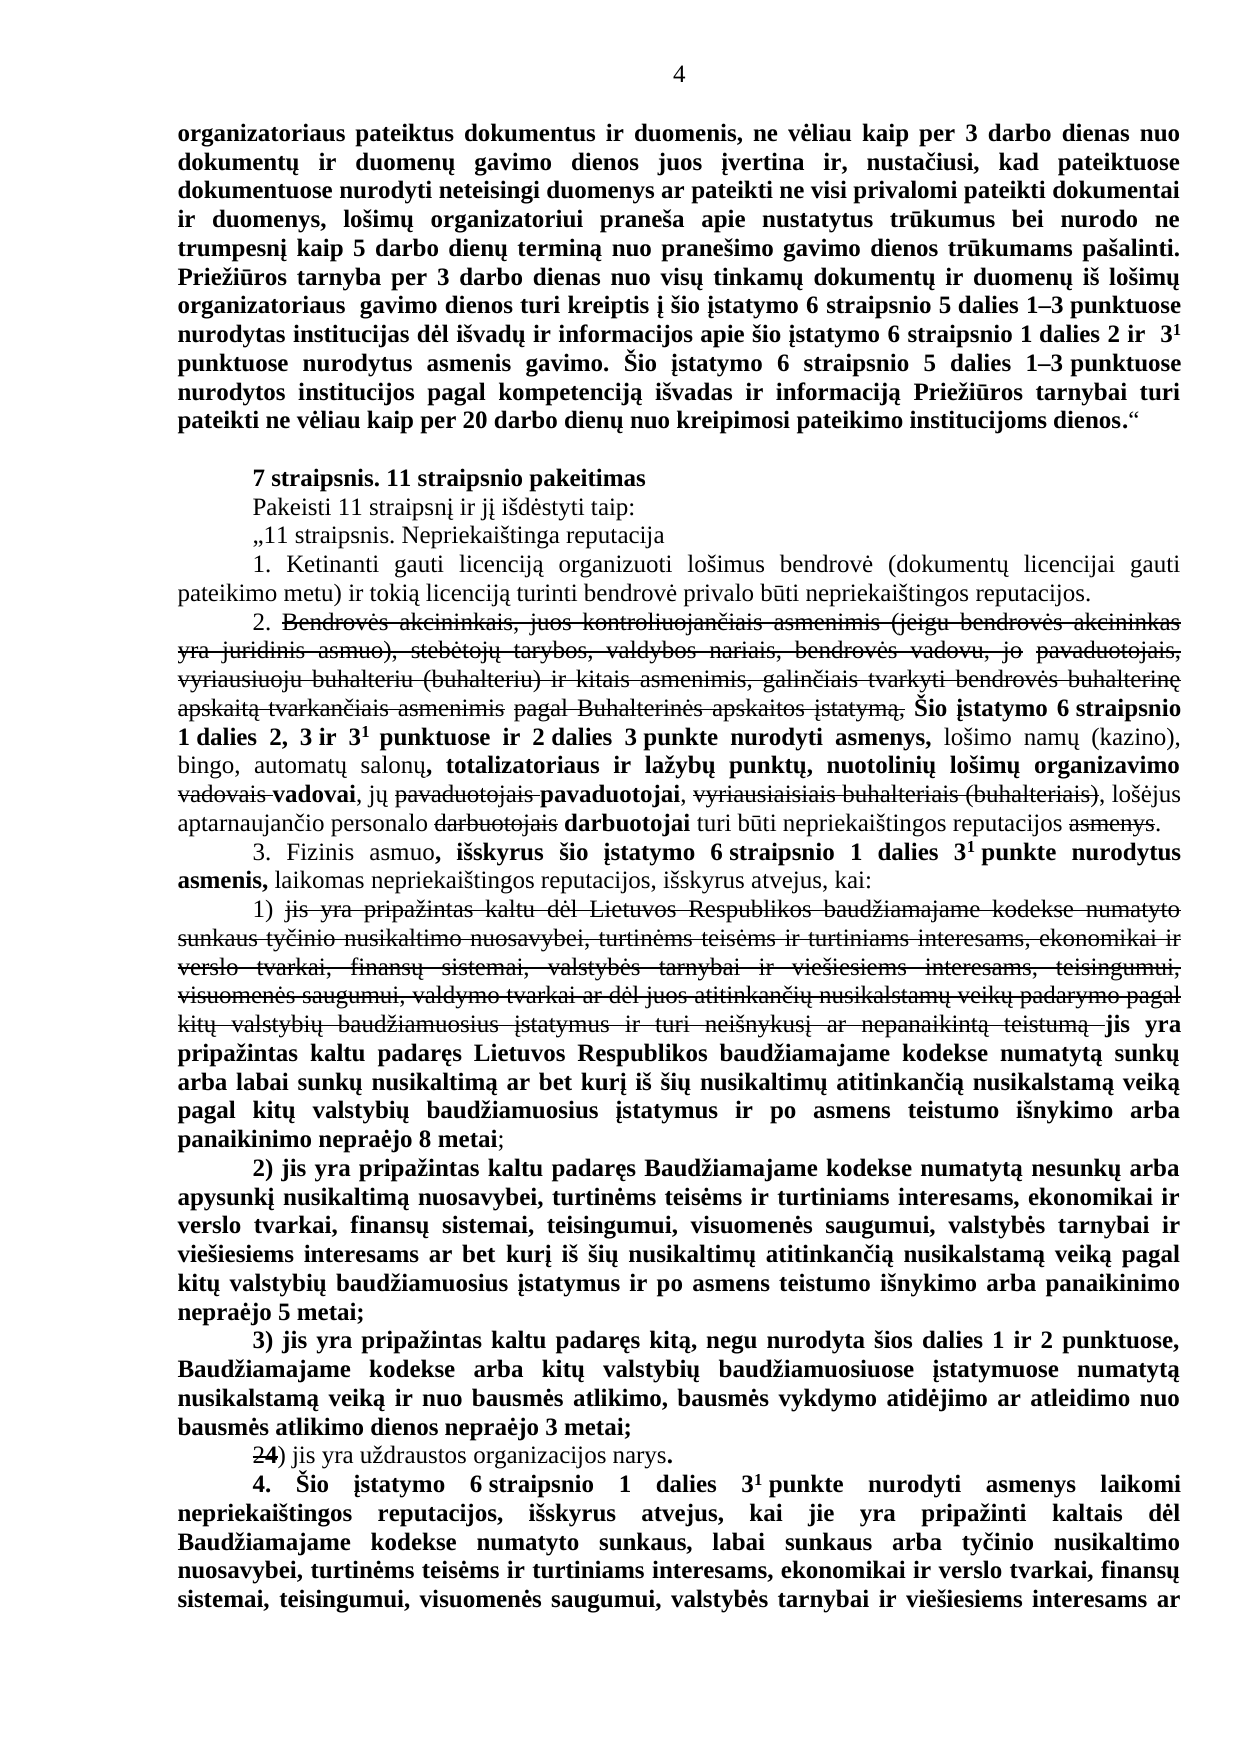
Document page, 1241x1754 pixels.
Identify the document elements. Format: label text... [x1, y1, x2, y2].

text 3. Fizinis asmuo, išskyrus šio įstatymo 6 straipsnio 1 dalies 31 punkte nurodytus asmenis, laikomas nepriekaištingos reputacijos, išskyrus atvejus, kai: [177, 837, 1181, 894]
text 1) jis yra pripažintas kaltu dėl Lietuvos Respublikos baudžiamajame kodekse numatyto sunkaus tyčinio nusikaltimo nuosavybei, turtinėms teisėms ir turtiniams interesams, ekonomikai ir verslo tvarkai, finansų sistemai, valstybės tarnybai ir viešiesiems interesams, teisingumui, visuomenės saugumui, valdymo tvarkai ar dėl juos atitinkančių nusikalstamų veikų padarymo pagal kitų valstybių baudžiamuosius įstatymus ir turi neišnykusį ar nepanaikintą teistumą jis yra pripažintas kaltu padaręs Lietuvos Respublikos baudžiamajame kodekse numatytą sunkų arba labai sunkų nusikaltimą ar bet kurį iš šių nusikaltimų atitinkančią nusikalstamą veiką pagal kitų valstybių baudžiamuosius įstatymus ir po asmens teistumo išnykimo arba panaikinimo nepraėjo 8 metai; [177, 894, 1181, 939]
text 2. Bendrovės akcininkais, juos kontroliuojančiais asmenimis (jeigu bendrovės akcininkas yra juridinis asmuo), stebėtojų tarybos, valdybos nariais, bendrovės vadovu, jo pavaduotojais, vyriausiuoju buhalteriu (buhalteriu) ir kitais asmenimis, galinčiais tvarkyti bendrovės buhalterinę apskaitą tvarkančiais asmenimis pagal Buhalterinės apskaitos įstatymą, Šio įstatymo 6 straipsnio 1 dalies 2, 3 ir 31 punktuose ir 2 dalies 3 punkte nurodyti asmenys, lošimo namų (kazino), bingo, automatų salonų, totalizatoriaus ir lažybų punktų, nuotolinių lošimų organizavimo vadovais vadovai, jų pavaduotojais pavaduotojai, vyriausiaisiais buhalteriais (buhalteriais), lošėjus aptarnaujančio personalo darbuotojais darbuotojai turi būti nepriekaištingos reputacijos asmenys. [177, 681, 1181, 837]
text 2) jis yra pripažintas kaltu padaręs Baudžiamajame kodekse numatytą nesunkų arba apysunkį nusikaltimą nuosavybei, turtinėms teisėms ir turtiniams interesams, ekonomikai ir verslo tvarkai, finansų sistemai, teisingumui, visuomenės saugumui, valstybės tarnybai ir viešiesiems interesams ar bet kurį iš šių nusikaltimų atitinkančią nusikalstamą veiką pagal kitų valstybių baudžiamuosius įstatymus ir po asmens teistumo išnykimo arba panaikinimo nepraėjo 5 metai; [177, 1153, 1181, 1326]
text 7 straipsnis. 11 straipsnio pakeitimas [177, 463, 1181, 492]
text 1) jis yra pripažintas kaltu dėl Lietuvos Respublikos baudžiamajame kodekse numatyto sunkaus tyčinio nusikaltimo nuosavybei, turtinėms teisėms ir turtiniams interesams, ekonomikai ir verslo tvarkai, finansų sistemai, valstybės tarnybai ir viešiesiems interesams, teisingumui, visuomenės saugumui, valdymo tvarkai ar dėl juos atitinkančių nusikalstamų veikų padarymo pagal kitų valstybių baudžiamuosius įstatymus ir turi neišnykusį ar nepanaikintą teistumą jis yra pripažintas kaltu padaręs Lietuvos Respublikos baudžiamajame kodekse numatytą sunkų arba labai sunkų nusikaltimą ar bet kurį iš šių nusikaltimų atitinkančią nusikalstamą veiką pagal kitų valstybių baudžiamuosius įstatymus ir po asmens teistumo išnykimo arba panaikinimo nepraėjo 8 metai; [177, 997, 1181, 1153]
text „11 straipsnis. Nepriekaištinga reputacija [177, 521, 1181, 549]
text organizatoriaus pateiktus dokumentus ir duomenis, ne vėliau kaip per 3 darbo dienas nuo dokumentų ir duomenų gavimo dienos juos įvertina ir, nustačiusi, kad pateiktuose dokumentuose nurodyti neteisingi duomenys ar pateikti ne visi privalomi pateikti dokumentai ir duomenys, lošimų organizatoriui praneša apie nustatytus trūkumus bei nurodo ne trumpesnį kaip 5 darbo dienų terminą nuo pranešimo gavimo dienos trūkumams pašalinti. Priežiūros tarnyba per 3 darbo dienas nuo visų tinkamų dokumentų ir duomenų iš lošimų organizatoriaus gavimo dienos turi kreiptis į šio įstatymo 6 straipsnio 5 dalies 1–3 punktuose nurodytas institucijas dėl išvadų ir informacijos apie šio įstatymo 6 straipsnio 1 dalies 2 ir 31 punktuose nurodytus asmenis gavimo. Šio įstatymo 6 straipsnio 5 dalies 1–3 punktuose nurodytos institucijos pagal kompetenciją išvadas ir informaciją Priežiūros tarnybai turi pateikti ne vėliau kaip per 20 darbo dienų nuo kreipimosi pateikimo institucijoms dienos.“ [177, 118, 1181, 434]
text 1) jis yra pripažintas kaltu dėl Lietuvos Respublikos baudžiamajame kodekse numatyto sunkaus tyčinio nusikaltimo nuosavybei, turtinėms teisėms ir turtiniams interesams, ekonomikai ir verslo tvarkai, finansų sistemai, valstybės tarnybai ir viešiesiems interesams, teisingumui, visuomenės saugumui, valdymo tvarkai ar dėl juos atitinkančių nusikalstamų veikų padarymo pagal kitų valstybių baudžiamuosius įstatymus ir turi neišnykusį ar nepanaikintą teistumą jis yra pripažintas kaltu padaręs Lietuvos Respublikos baudžiamajame kodekse numatytą sunkų arba labai sunkų nusikaltimą ar bet kurį iš šių nusikaltimų atitinkančią nusikalstamą veiką pagal kitų valstybių baudžiamuosius įstatymus ir po asmens teistumo išnykimo arba panaikinimo nepraėjo 8 metai; [177, 968, 1181, 996]
text 24) jis yra uždraustos organizacijos narys. [177, 1441, 1181, 1469]
text 4. Šio įstatymo 6 straipsnio 1 dalies 31 punkte nurodyti asmenys laikomi nepriekaištingos reputacijos, išskyrus atvejus, kai jie yra pripažinti kaltais dėl Baudžiamajame kodekse numatyto sunkaus, labai sunkaus arba tyčinio nusikaltimo nuosavybei, turtinėms teisėms ir turtiniams interesams, ekonomikai ir verslo tvarkai, finansų sistemai, teisingumui, visuomenės saugumui, valstybės tarnybai ir viešiesiems interesams ar [177, 1469, 1181, 1613]
text 3) jis yra pripažintas kaltu padaręs kitą, negu nurodyta šios dalies 1 ir 2 punktuose, Baudžiamajame kodekse arba kitų valstybių baudžiamuosiuose įstatymuose numatytą nusikalstamą veiką ir nuo bausmės atlikimo, bausmės vykdymo atidėjimo ar atleidimo nuo bausmės atlikimo dienos nepraėjo 3 metai; [177, 1326, 1181, 1441]
text Pakeisti 11 straipsnį ir jį išdėstyti taip: [177, 492, 1181, 521]
text 1) jis yra pripažintas kaltu dėl Lietuvos Respublikos baudžiamajame kodekse numatyto sunkaus tyčinio nusikaltimo nuosavybei, turtinėms teisėms ir turtiniams interesams, ekonomikai ir verslo tvarkai, finansų sistemai, valstybės tarnybai ir viešiesiems interesams, teisingumui, visuomenės saugumui, valdymo tvarkai ar dėl juos atitinkančių nusikalstamų veikų padarymo pagal kitų valstybių baudžiamuosius įstatymus ir turi neišnykusį ar nepanaikintą teistumą jis yra pripažintas kaltu padaręs Lietuvos Respublikos baudžiamajame kodekse numatytą sunkų arba labai sunkų nusikaltimą ar bet kurį iš šių nusikaltimų atitinkančią nusikalstamą veiką pagal kitų valstybių baudžiamuosius įstatymus ir po asmens teistumo išnykimo arba panaikinimo nepraėjo 8 metai; [177, 940, 1181, 967]
text 1. Ketinanti gauti licenciją organizuoti lošimus bendrovė (dokumentų licencijai gauti pateikimo metu) ir tokią licenciją turinti bendrovė privalo būti nepriekaištingos reputacijos. [177, 549, 1181, 607]
text 2. Bendrovės akcininkais, juos kontroliuojančiais asmenimis (jeigu bendrovės akcininkas yra juridinis asmuo), stebėtojų tarybos, valdybos nariais, bendrovės vadovu, jo pavaduotojais, vyriausiuoju buhalteriu (buhalteriu) ir kitais asmenimis, galinčiais tvarkyti bendrovės buhalterinę apskaitą tvarkančiais asmenimis pagal Buhalterinės apskaitos įstatymą, Šio įstatymo 6 straipsnio 1 dalies 2, 3 ir 31 punktuose ir 2 dalies 3 punkte nurodyti asmenys, lošimo namų (kazino), bingo, automatų salonų, totalizatoriaus ir lažybų punktų, nuotolinių lošimų organizavimo vadovais vadovai, jų pavaduotojais pavaduotojai, vyriausiaisiais buhalteriais (buhalteriais), lošėjus aptarnaujančio personalo darbuotojais darbuotojai turi būti nepriekaištingos reputacijos asmenys. [177, 607, 1181, 680]
